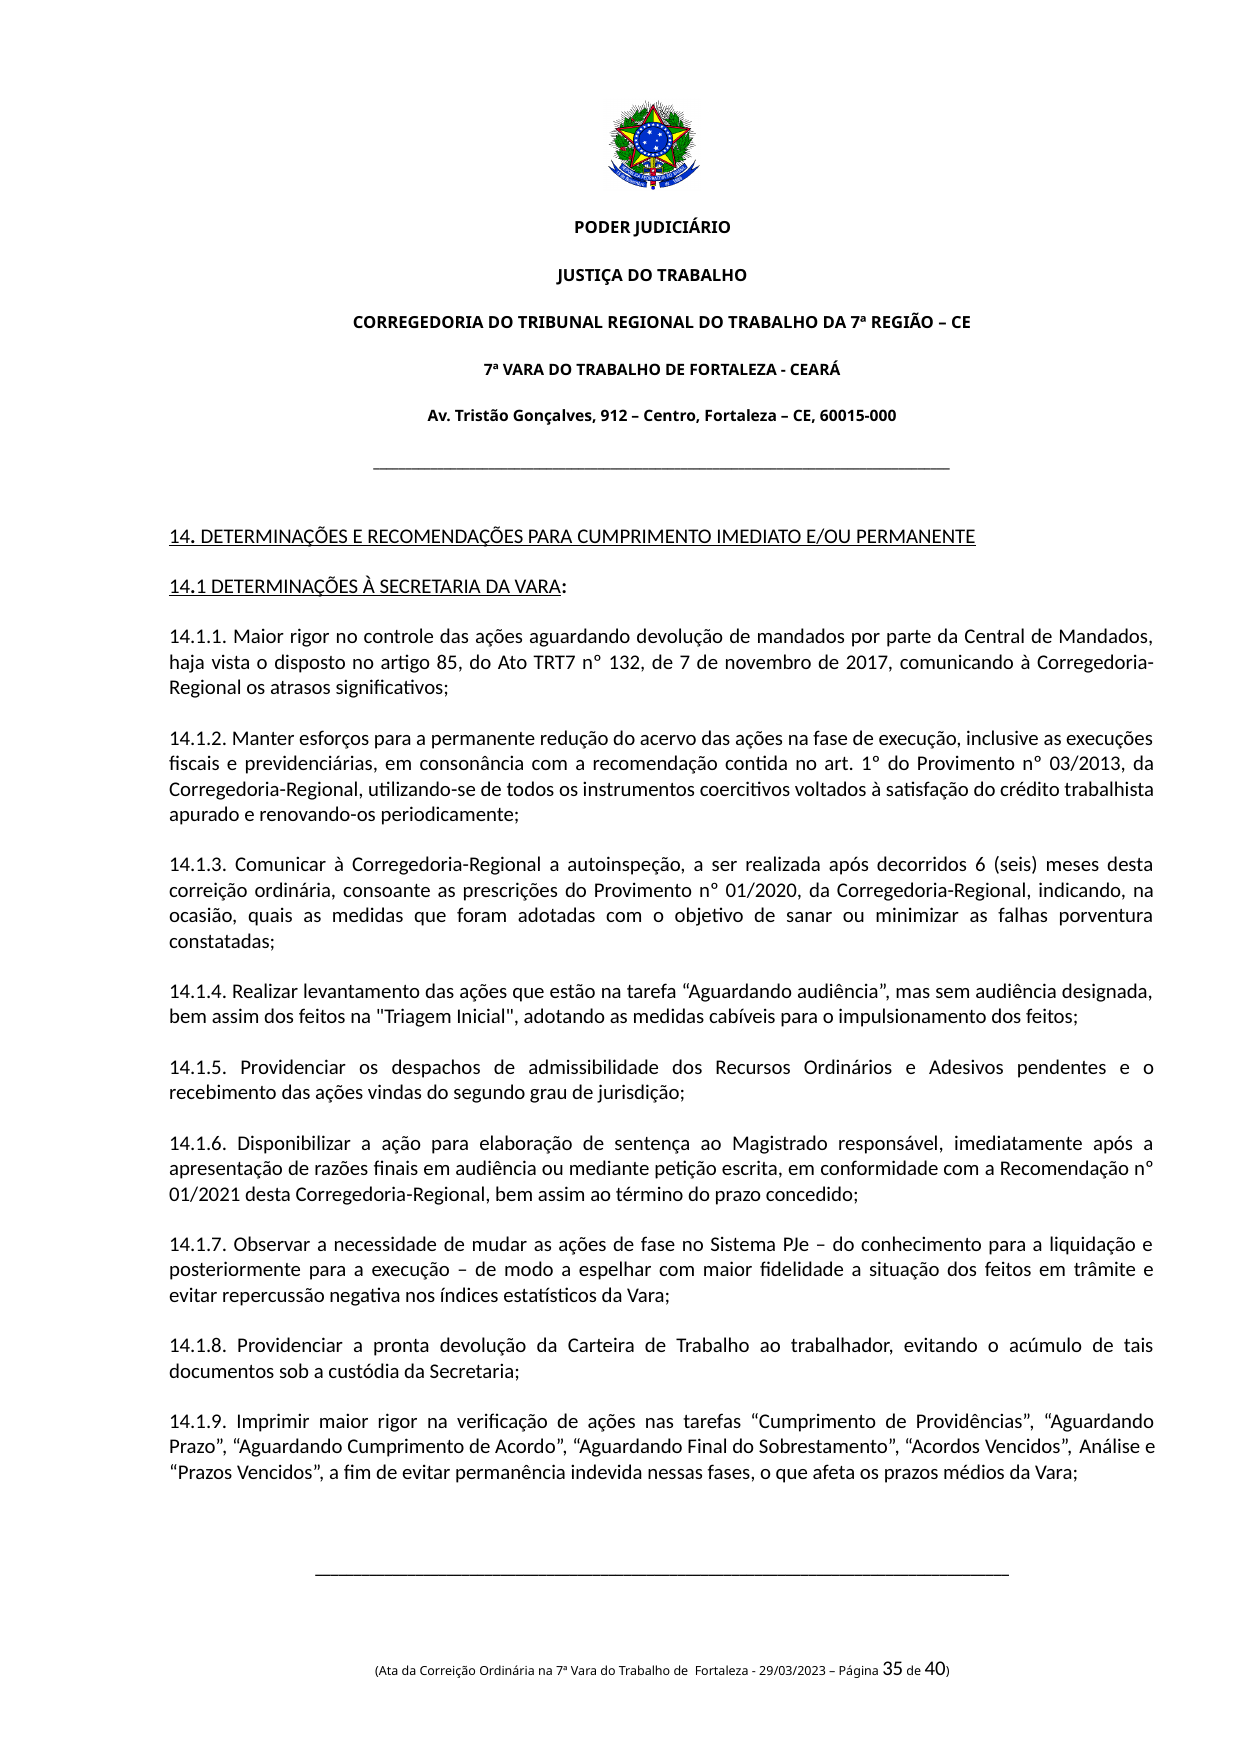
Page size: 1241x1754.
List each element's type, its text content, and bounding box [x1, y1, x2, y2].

subtitle 14.1.9. Imprimir maior rigor na verificação de ações nas tarefas “Cumprimento de Providências”, “Aguardando Prazo”, “Aguardando Cumprimento de Acordo”, “Aguardando Final do Sobrestamento”, “Acordos Vencidos”, Análise e “Prazos Vencidos”, a fim de evitar permanência indevida nessas fases, o que afeta os prazos médios da Vara; [169, 1408, 1155, 1484]
subtitle 14.1.3. Comunicar à Corregedoria-Regional a autoinspeção, a ser realizada após decorridos 6 (seis) meses desta correição ordinária, consoante as prescrições do Provimento nº 01/2020, da Corregedoria-Regional, indicando, na ocasião, quais as medidas que foram adotadas com o objetivo de sanar ou minimizar as falhas porventura constatadas; [169, 852, 1155, 953]
subtitle 14.1.8. Providenciar a pronta devolução da Carteira de Trabalho ao trabalhador, evitando o acúmulo de tais documentos sob a custódia da Secretaria; [169, 1332, 1155, 1383]
picture [603, 98, 702, 191]
subtitle 14.1.1. Maior rigor no controle das ações aguardando devolução de mandados por parte da Central de Mandados, haja vista o disposto no artigo 85, do Ato TRT7 nº 132, de 7 de novembro de 2017, comunicando à Corregedoria-Regional os atrasos significativos; [169, 624, 1155, 700]
subtitle 14.1.5. Providenciar os despachos de admissibilidade dos Recursos Ordinários e Adesivos pendentes e o recebimento das ações vindas do segundo grau de jurisdição; [169, 1054, 1155, 1105]
subtitle 14.1.2. Manter esforços para a permanente redução do acervo das ações na fase de execução, inclusive as execuções fiscais e previdenciárias, em consonância com a recomendação contida no art. 1º do Provimento nº 03/2013, da Corregedoria-Regional, utilizando-se de todos os instrumentos coercitivos voltados à satisfação do crédito trabalhista apurado e renovando-os periodicamente; [169, 725, 1155, 827]
subtitle 14.1.4. Realizar levantamento das ações que estão na tarefa “Aguardando audiência”, mas sem audiência designada, bem assim dos feitos na "Triagem Inicial", adotando as medidas cabíveis para o impulsionamento dos feitos; [169, 978, 1155, 1029]
subtitle 14. DETERMINAÇÕES E RECOMENDAÇÕES PARA CUMPRIMENTO IMEDIATO E/OU PERMANENTE [169, 523, 1155, 548]
subtitle 14.1.7. Observar a necessidade de mudar as ações de fase no Sistema PJe – do conhecimento para a liquidação e posteriormente para a execução – de modo a espelhar com maior fidelidade a situação dos feitos em trâmite e evitar repercussão negativa nos índices estatísticos da Vara; [169, 1231, 1155, 1307]
subtitle 14.1.6. Disponibilizar a ação para elaboração de sentença ao Magistrado responsável, imediatamente após a apresentação de razões finais em audiência ou mediante petição escrita, em conformidade com a Recomendação nº 01/2021 desta Corregedoria-Regional, bem assim ao término do prazo concedido; [169, 1130, 1155, 1206]
subtitle 14.1 DETERMINAÇÕES À SECRETARIA DA VARA: [169, 573, 1155, 599]
